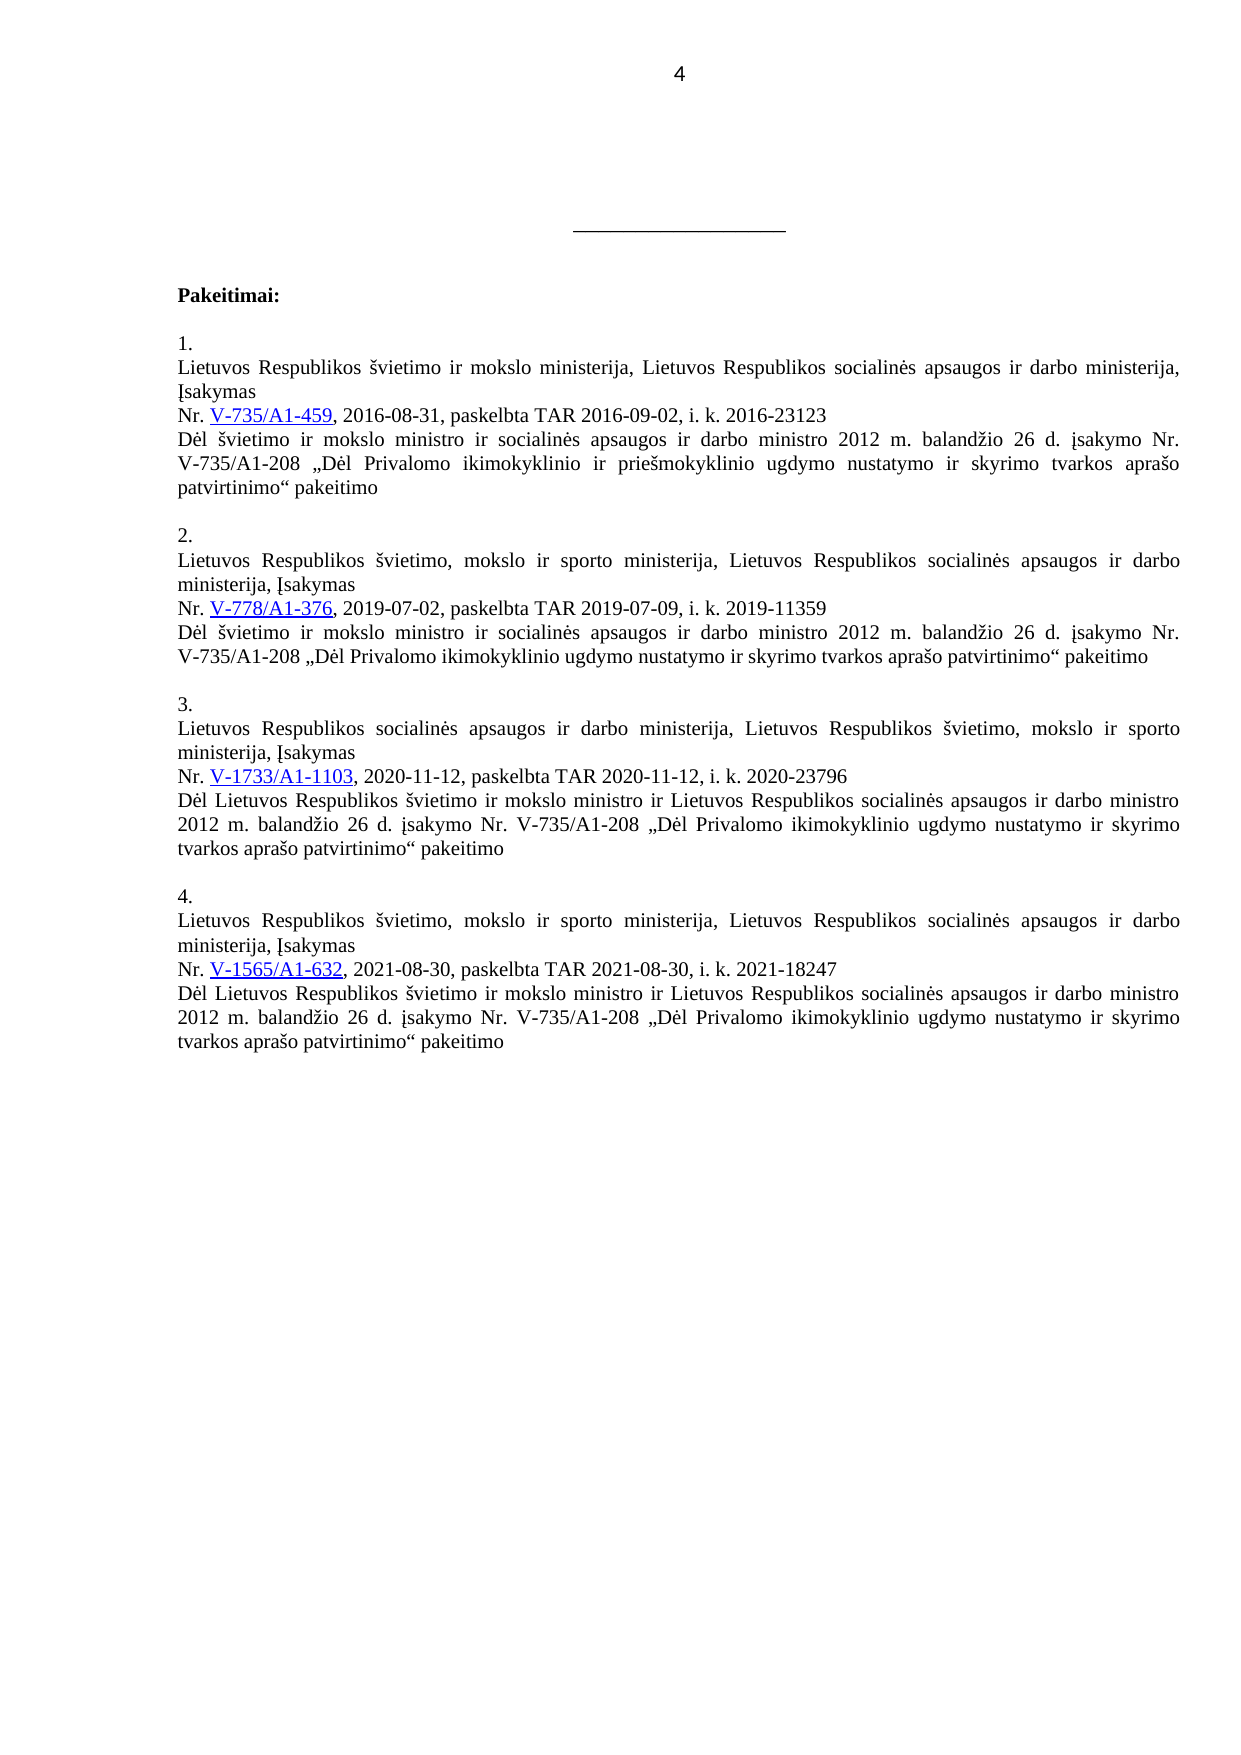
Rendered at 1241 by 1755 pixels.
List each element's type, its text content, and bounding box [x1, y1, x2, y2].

text 3. [177, 692, 1181, 716]
text Nr. V-1565/A1-632, 2021-08-30, paskelbta TAR 2021-08-30, i. k. 2021-18247 [177, 957, 1181, 981]
text Dėl Lietuvos Respublikos švietimo ir mokslo ministro ir Lietuvos Respublikos socialinės apsaugos ir darbo ministro 2012 m. balandžio 26 d. įsakymo Nr. V-735/A1-208 „Dėl Privalomo ikimokyklinio ugdymo nustatymo ir skyrimo tvarkos aprašo patvirtinimo“ pakeitimo [177, 788, 1181, 860]
text Lietuvos Respublikos švietimo, mokslo ir sporto ministerija, Lietuvos Respublikos socialinės apsaugos ir darbo ministerija, Įsakymas [177, 908, 1181, 957]
text Nr. V-778/A1-376, 2019-07-02, paskelbta TAR 2019-07-09, i. k. 2019-11359 [177, 596, 1181, 620]
text 1. [177, 331, 1181, 355]
text Dėl švietimo ir mokslo ministro ir socialinės apsaugos ir darbo ministro 2012 m. balandžio 26 d. įsakymo Nr. V-735/A1-208 „Dėl Privalomo ikimokyklinio ir priešmokyklinio ugdymo nustatymo ir skyrimo tvarkos aprašo patvirtinimo“ pakeitimo [177, 427, 1181, 499]
text _________________ [177, 206, 1181, 235]
text Dėl švietimo ir mokslo ministro ir socialinės apsaugos ir darbo ministro 2012 m. balandžio 26 d. įsakymo Nr. V-735/A1-208 „Dėl Privalomo ikimokyklinio ugdymo nustatymo ir skyrimo tvarkos aprašo patvirtinimo“ pakeitimo [177, 620, 1181, 668]
text Lietuvos Respublikos socialinės apsaugos ir darbo ministerija, Lietuvos Respublikos švietimo, mokslo ir sporto ministerija, Įsakymas [177, 716, 1181, 764]
text 2. [177, 523, 1181, 547]
text Nr. V-735/A1-459, 2016-08-31, paskelbta TAR 2016-09-02, i. k. 2016-23123 [177, 403, 1181, 427]
text Lietuvos Respublikos švietimo ir mokslo ministerija, Lietuvos Respublikos socialinės apsaugos ir darbo ministerija, Įsakymas [177, 355, 1181, 403]
text 4. [177, 884, 1181, 908]
text Pakeitimai: [177, 283, 1181, 307]
text Dėl Lietuvos Respublikos švietimo ir mokslo ministro ir Lietuvos Respublikos socialinės apsaugos ir darbo ministro 2012 m. balandžio 26 d. įsakymo Nr. V-735/A1-208 „Dėl Privalomo ikimokyklinio ugdymo nustatymo ir skyrimo tvarkos aprašo patvirtinimo“ pakeitimo [177, 981, 1181, 1053]
text Lietuvos Respublikos švietimo, mokslo ir sporto ministerija, Lietuvos Respublikos socialinės apsaugos ir darbo ministerija, Įsakymas [177, 547, 1181, 596]
text Nr. V-1733/A1-1103, 2020-11-12, paskelbta TAR 2020-11-12, i. k. 2020-23796 [177, 764, 1181, 788]
